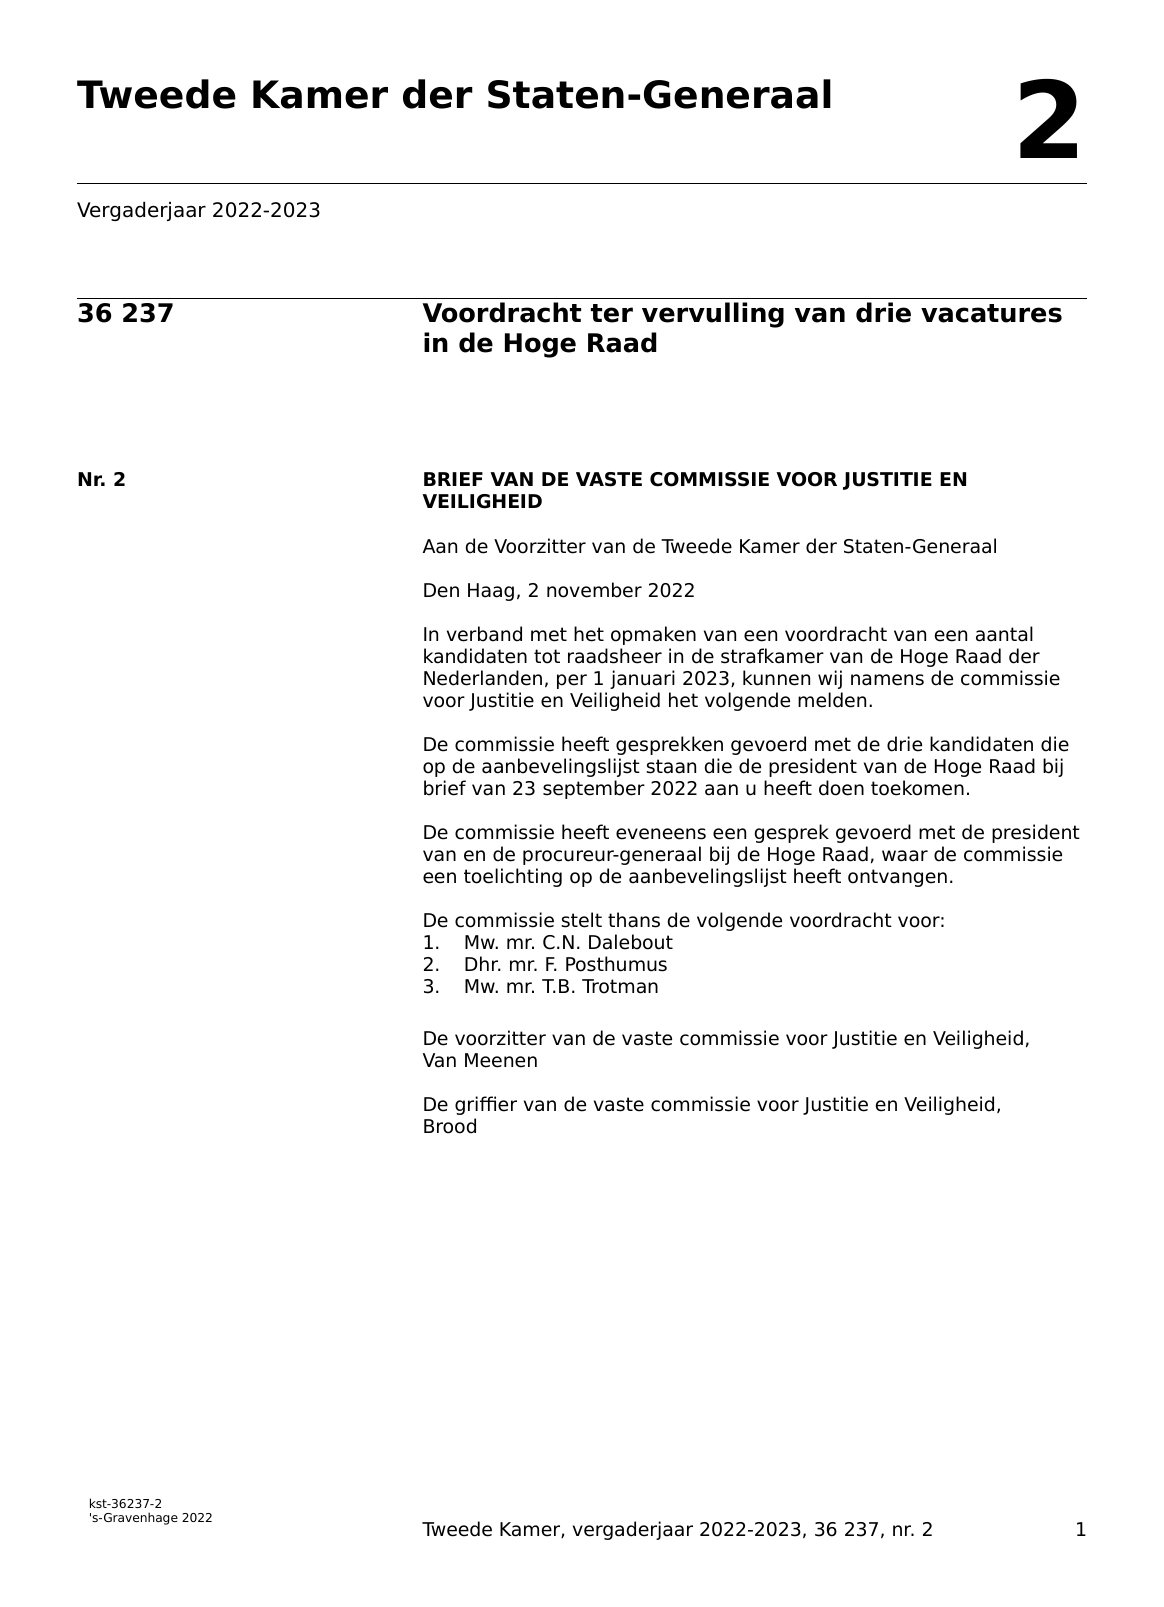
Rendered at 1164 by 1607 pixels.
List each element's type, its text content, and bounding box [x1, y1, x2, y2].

text De griffier van de vaste commissie voor Justitie en Veiligheid, Brood [422, 1094, 1087, 1138]
table_cell Vergaderjaar 2022-2023 [77, 184, 1087, 298]
text De voorzitter van de vaste commissie voor Justitie en Veiligheid, Van Meenen [422, 1028, 1087, 1072]
text 2. Dhr. mr. F. Posthumus [422, 954, 1087, 976]
text De commissie heeft gesprekken gevoerd met de drie kandidaten die op de aanbevelingslijst staan die de president van de Hoge Raad bij brief van 23 september 2022 aan u heeft doen toekomen. [422, 734, 1087, 800]
subtitle 36 237 Voordracht ter vervulling van drie vacatures in de Hoge Raad [77, 299, 1087, 358]
text De commissie stelt thans de volgende voordracht voor: [422, 910, 1087, 932]
subtitle Nr. 2 BRIEF VAN DE VASTE COMMISSIE VOOR JUSTITIE EN VEILIGHEID [77, 469, 1087, 513]
text Aan de Voorzitter van de Tweede Kamer der Staten-Generaal [422, 536, 1087, 557]
table_header 2 [886, 59, 1087, 183]
text 1. Mw. mr. C.N. Dalebout [422, 932, 1087, 954]
text In verband met het opmaken van een voordracht van een aantal kandidaten tot raadsheer in de strafkamer van de Hoge Raad der Nederlanden, per 1 januari 2023, kunnen wij namens de commissie voor Justitie en Veiligheid het volgende melden. [422, 624, 1087, 712]
table_header Tweede Kamer der Staten-Generaal [77, 59, 886, 183]
text kst-36237-2 [88, 1497, 323, 1511]
text 's-Gravenhage 2022 [88, 1511, 323, 1525]
text 3. Mw. mr. T.B. Trotman [422, 976, 1087, 998]
text De commissie heeft eveneens een gesprek gevoerd met de president van en de procureur-generaal bij de Hoge Raad, waar de commissie een toelichting op de aanbevelingslijst heeft ontvangen. [422, 822, 1087, 888]
text Den Haag, 2 november 2022 [422, 580, 1087, 602]
